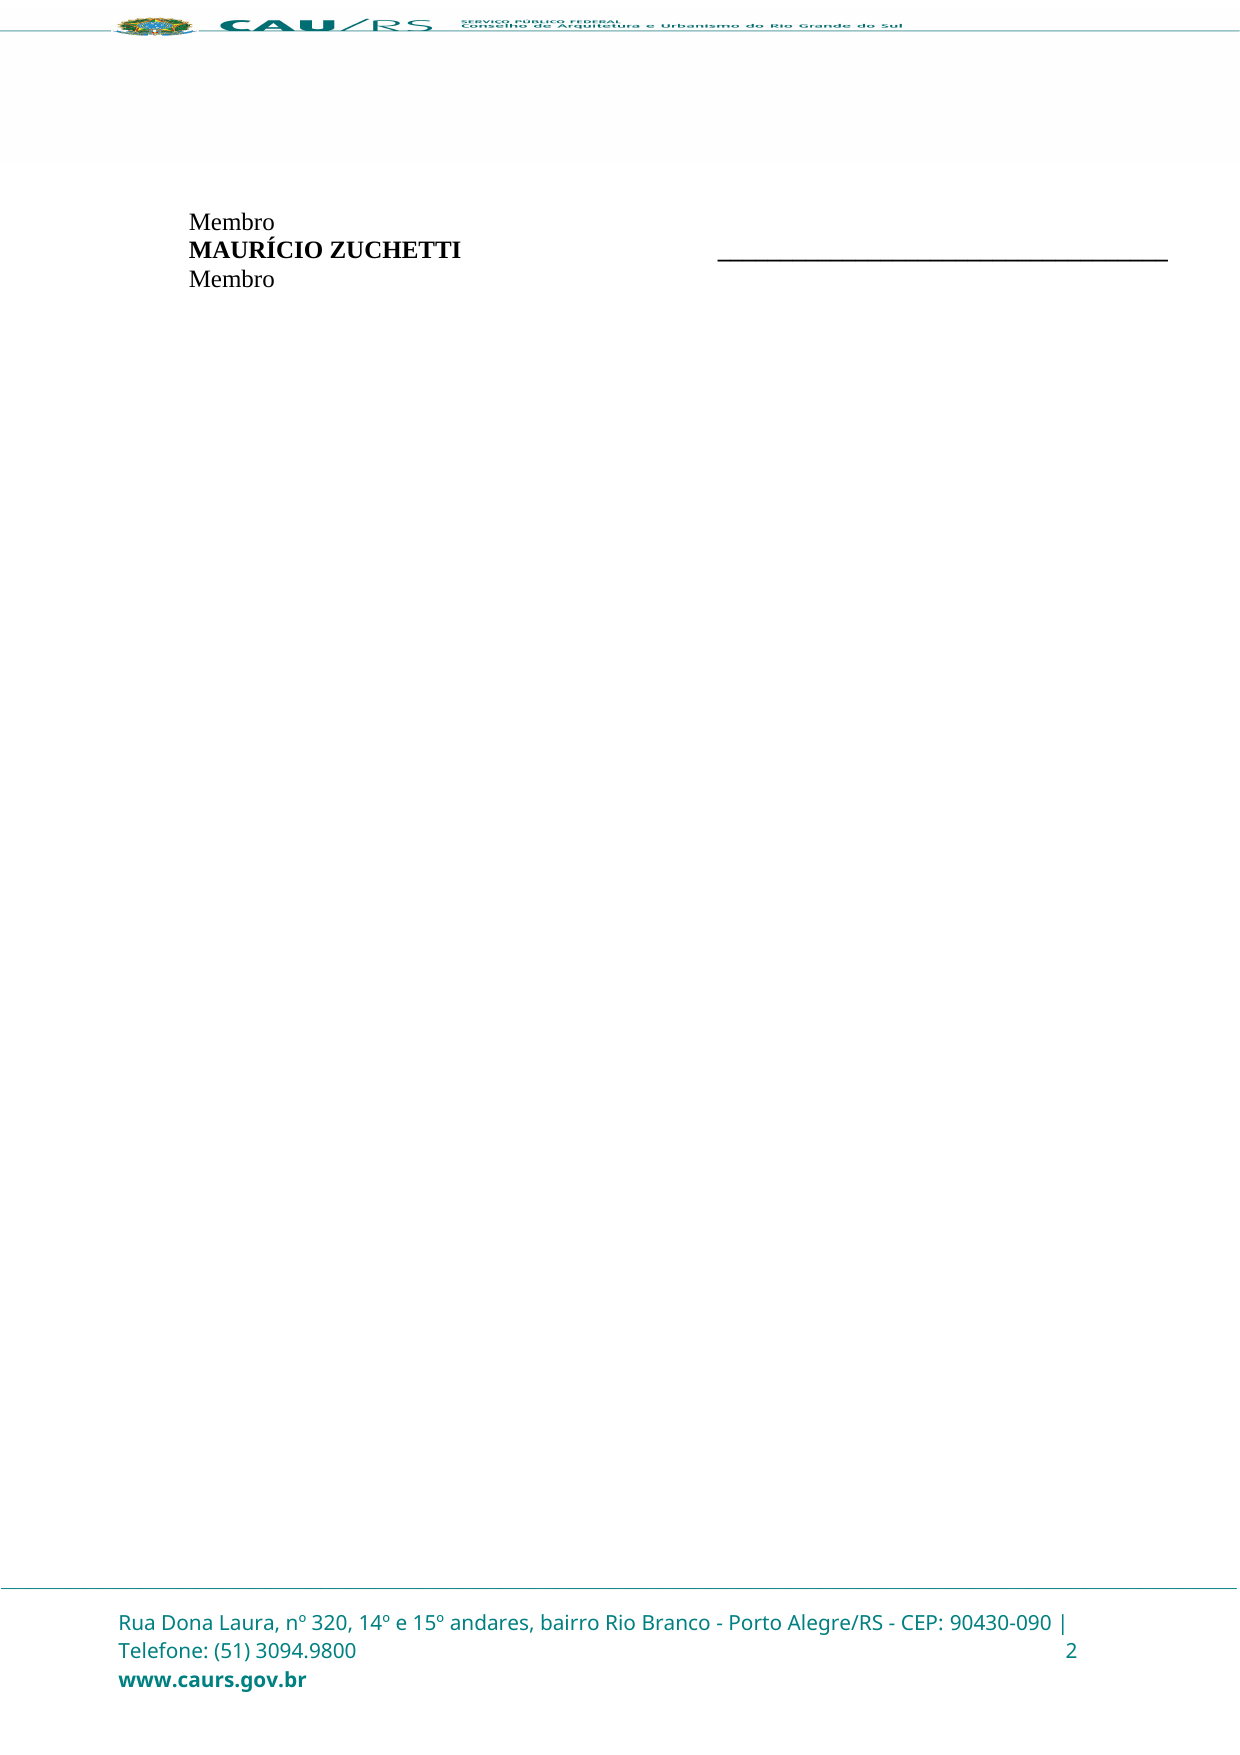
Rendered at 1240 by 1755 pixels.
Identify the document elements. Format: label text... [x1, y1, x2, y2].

table_cell [689, 207, 1196, 236]
table_cell MAURÍCIO ZUCHETTI Membro [177, 236, 689, 293]
table_cell Membro [177, 207, 689, 236]
table_cell ____________________________________ [689, 236, 1196, 293]
